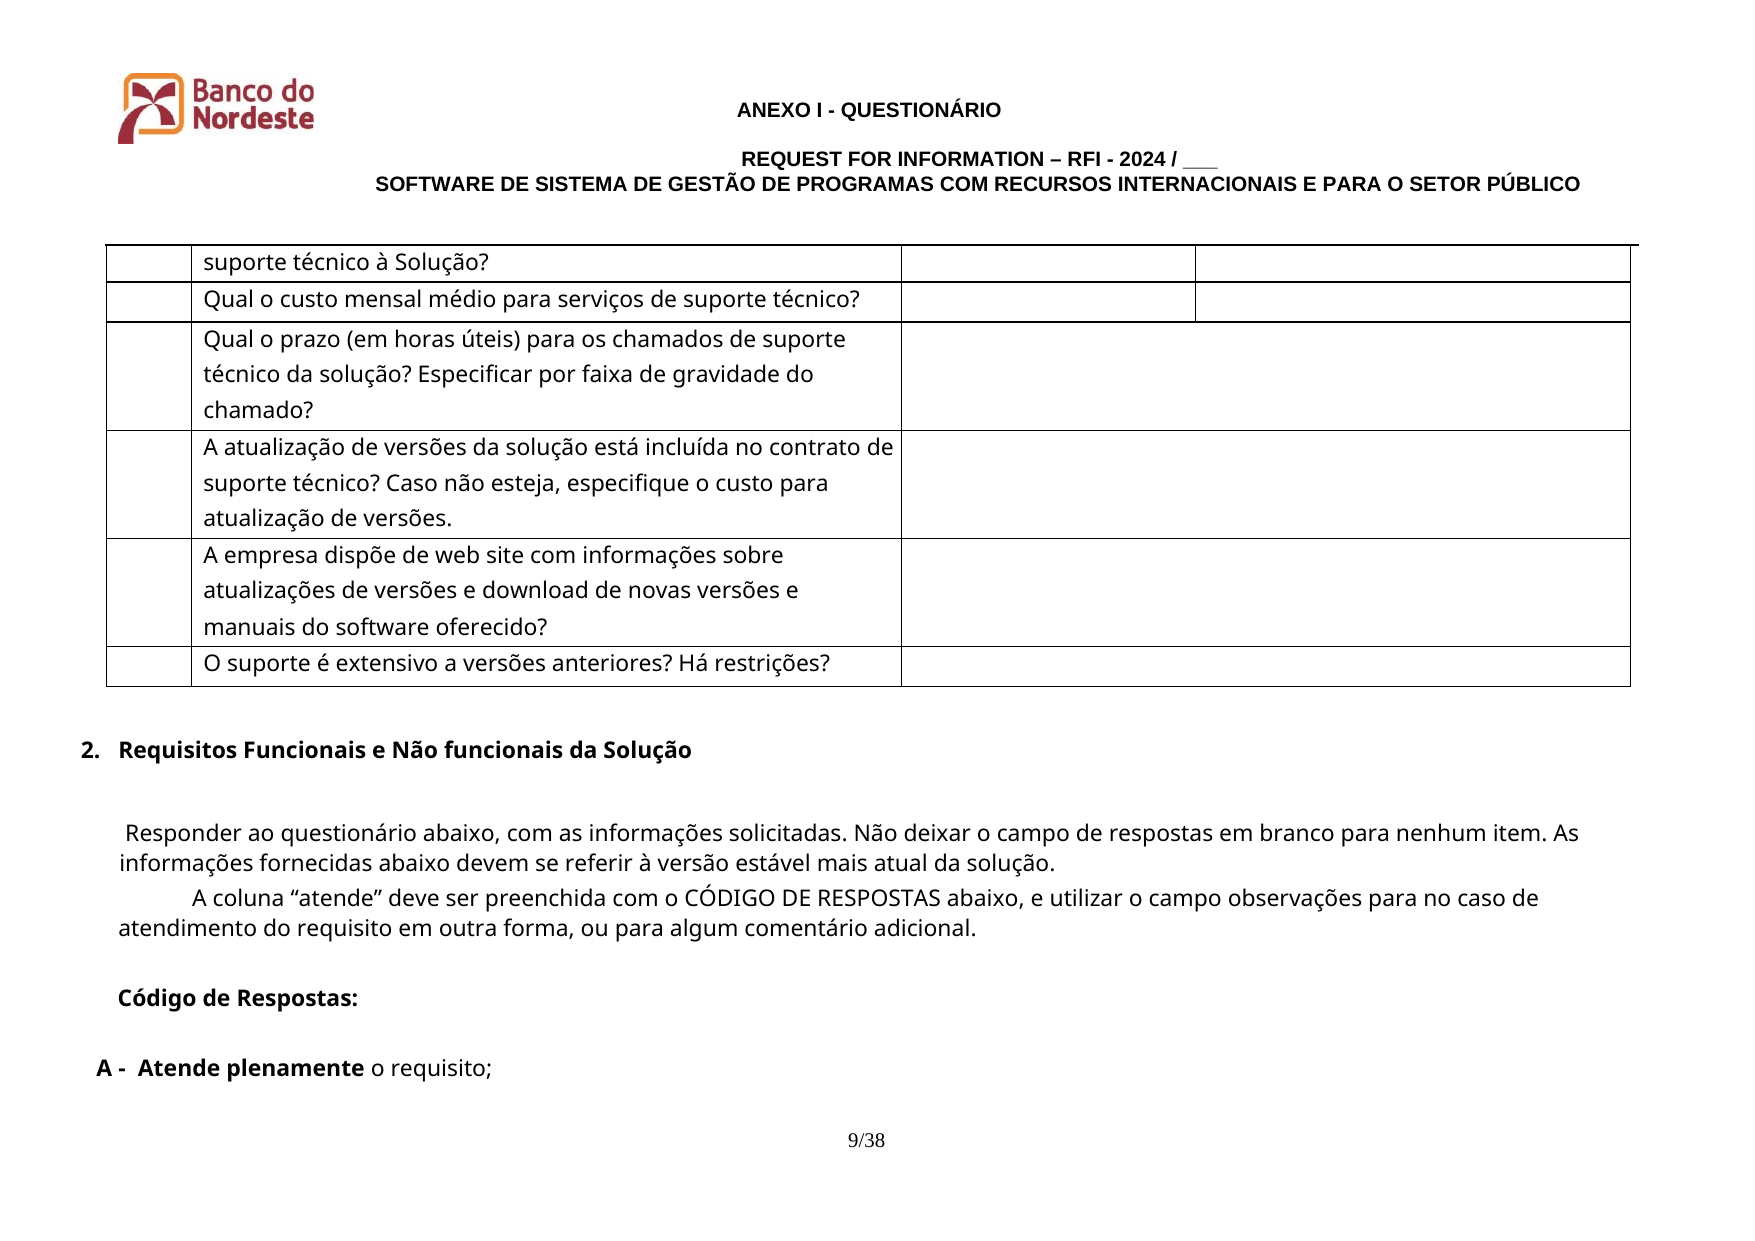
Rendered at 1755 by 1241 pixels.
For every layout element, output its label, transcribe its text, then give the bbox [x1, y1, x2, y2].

table_cell [107, 283, 191, 321]
table_cell [107, 323, 191, 429]
table_cell [902, 431, 1630, 537]
table_cell [902, 647, 1630, 686]
table_cell [902, 323, 1630, 429]
table_cell [1196, 246, 1630, 281]
table_cell suporte técnico à Solução? [192, 246, 901, 281]
text A coluna “atende” deve ser preenchida com o CÓDIGO DE RESPOSTAS abaixo, e utilizar o campo observações para no caso de atendimento do requisito em outra forma, ou para algum comentário adicional. [118, 882, 1620, 944]
table_cell [107, 647, 191, 686]
table_cell Qual o prazo (em horas úteis) para os chamados de suporte técnico da solução? Especificar por faixa de gravidade do chamado? [192, 323, 901, 429]
table_cell [107, 246, 191, 281]
table_cell [902, 246, 1195, 281]
text Responder ao questionário abaixo, com as informações solicitadas. Não deixar o campo de respostas em branco para nenhum item. As informações fornecidas abaixo devem se referir à versão estável mais atual da solução. [119, 817, 1620, 878]
list Requisitos Funcionais e Não funcionais da Solução [81, 734, 1622, 766]
table_cell [107, 539, 191, 646]
text Código de Respostas: [117, 982, 1622, 1014]
list - Atende plenamente o requisito; [96, 1051, 1620, 1083]
table_cell O suporte é extensivo a versões anteriores? Há restrições? [192, 647, 901, 686]
table_cell [902, 283, 1195, 321]
table_cell [902, 539, 1630, 646]
table_cell A atualização de versões da solução está incluída no contrato de suporte técnico? Caso não esteja, especifique o custo para atualização de versões. [192, 431, 901, 537]
table_cell A empresa dispõe de web site com informações sobre atualizações de versões e download de novas versões e manuais do software oferecido? [192, 539, 901, 646]
table_cell [107, 431, 191, 537]
table_cell [1196, 283, 1630, 321]
table_cell Qual o custo mensal médio para serviços de suporte técnico? [192, 283, 901, 321]
